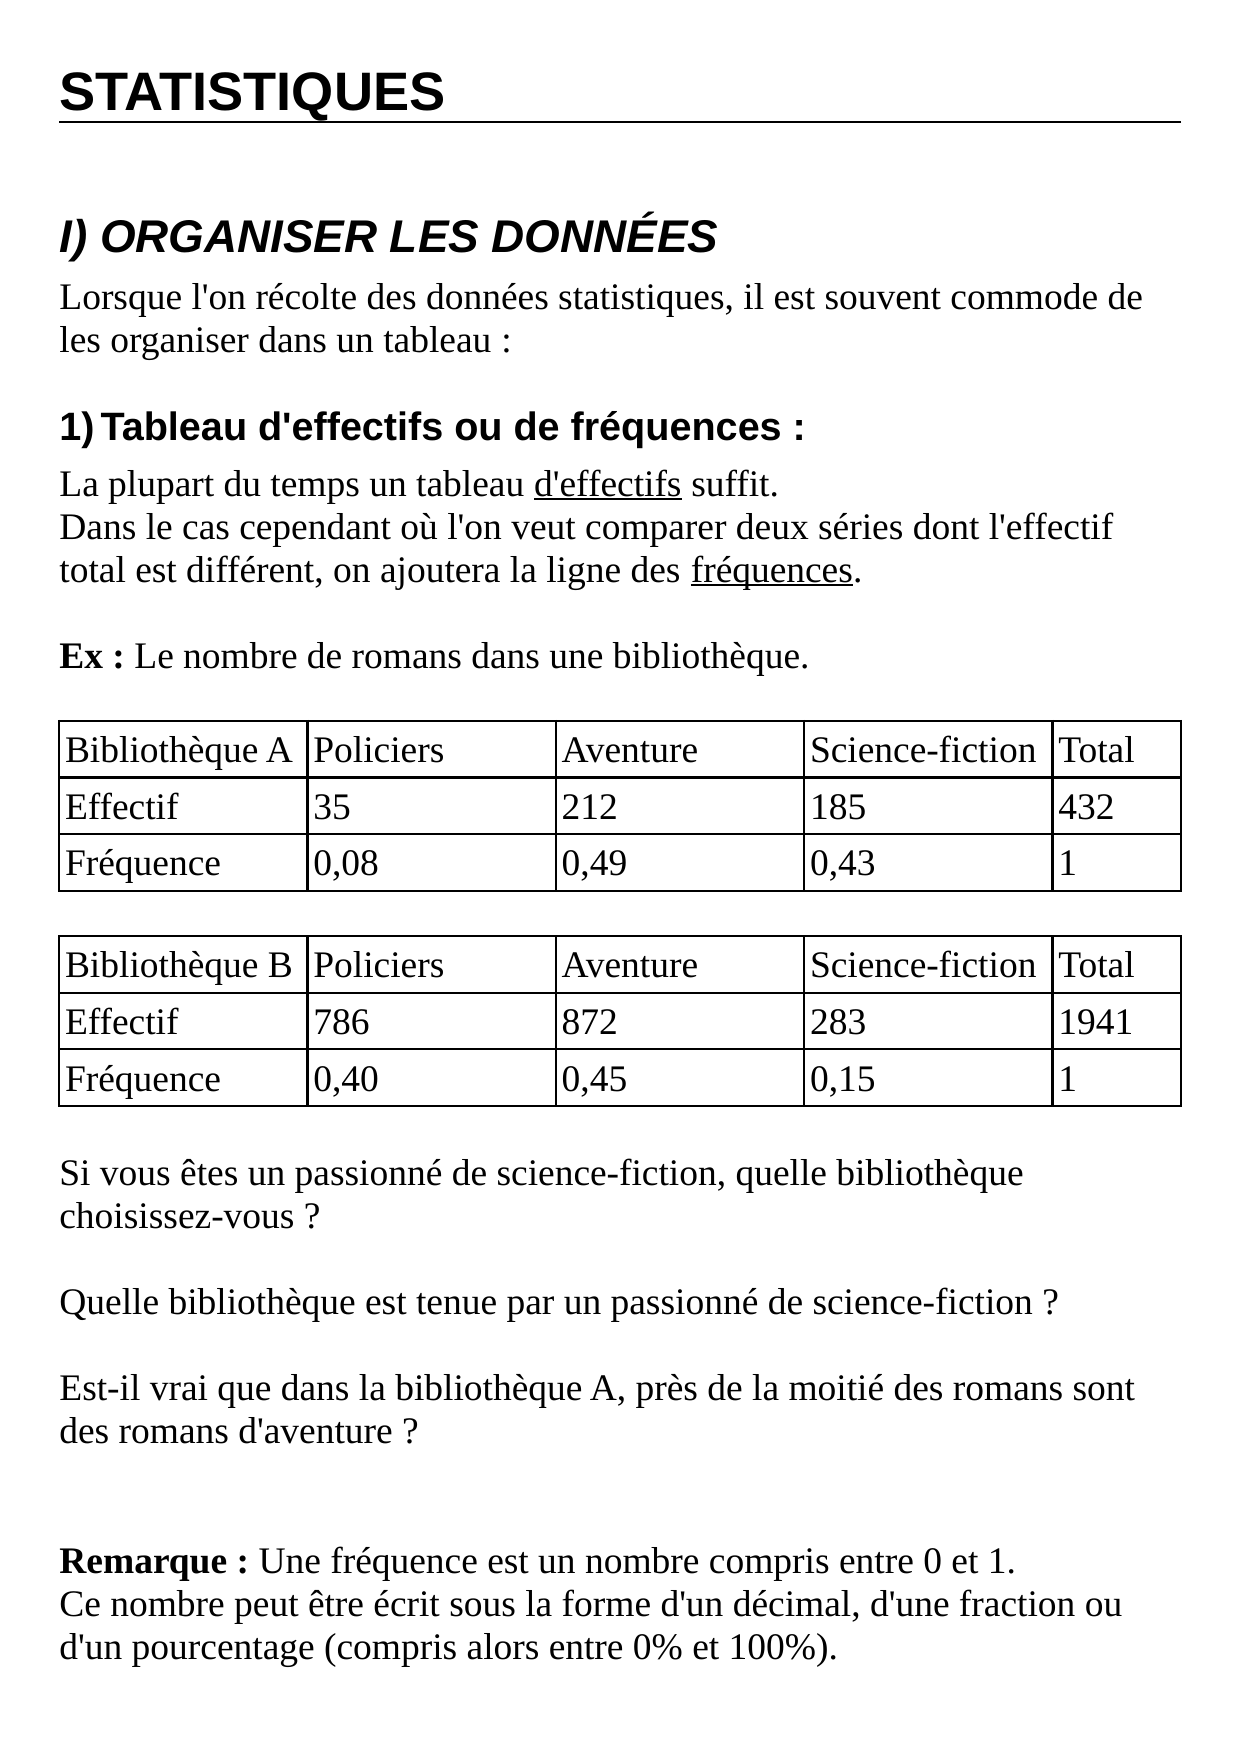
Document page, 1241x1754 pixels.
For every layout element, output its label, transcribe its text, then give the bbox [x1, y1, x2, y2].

text La plupart du temps un tableau d'effectifs suffit. [59, 461, 1181, 504]
text Ex : Le nombre de romans dans une bibliothèque. [59, 633, 1181, 677]
table_cell 872 [557, 994, 803, 1048]
table_header Total [1054, 722, 1180, 776]
table_cell Effectif [60, 994, 306, 1048]
table_header Bibliothèque B [60, 937, 306, 992]
table_cell 0,49 [557, 835, 803, 890]
table_cell 1941 [1054, 994, 1180, 1048]
table_cell Fréquence [60, 1050, 306, 1105]
table_cell 432 [1054, 779, 1180, 833]
table_header Aventure [557, 937, 803, 992]
table_cell 0,15 [805, 1050, 1051, 1105]
text Lorsque l'on récolte des données statistiques, il est souvent commode de les organiser dans un tableau : [59, 274, 1181, 360]
table_cell 0,43 [805, 835, 1051, 890]
table_cell 786 [309, 994, 555, 1048]
table_cell 0,45 [557, 1050, 803, 1105]
table_cell Effectif [60, 779, 306, 833]
text Est-il vrai que dans la bibliothèque A, près de la moitié des romans sont des romans d'aventure ? [59, 1366, 1181, 1452]
table_cell Fréquence [60, 835, 306, 890]
text Dans le cas cependant où l'on veut comparer deux séries dont l'effectif total est différent, on ajoutera la ligne des fréquences. [59, 504, 1181, 590]
table_header Science-fiction [805, 937, 1051, 992]
table_cell 1 [1054, 1050, 1180, 1105]
text Quelle bibliothèque est tenue par un passionné de science-fiction ? [59, 1279, 1181, 1323]
table_cell 212 [557, 779, 803, 833]
table_cell 185 [805, 779, 1051, 833]
table_cell 0,40 [309, 1050, 555, 1105]
table_cell 1 [1054, 835, 1180, 890]
list Tableau d'effectifs ou de fréquences : [59, 403, 1181, 449]
table_header Policiers [309, 937, 555, 992]
table_header Science-fiction [805, 722, 1051, 776]
table_header Aventure [557, 722, 803, 776]
table_cell 0,08 [309, 835, 555, 890]
list Organiser Les données [59, 210, 1181, 262]
table_header Policiers [309, 722, 555, 776]
text Statistiques [59, 59, 1181, 121]
table_header Bibliothèque A [60, 722, 306, 776]
table_cell 35 [309, 779, 555, 833]
text Si vous êtes un passionné de science-fiction, quelle bibliothèque choisissez-vous ? [59, 1150, 1181, 1236]
table_cell 283 [805, 994, 1051, 1048]
table_header Total [1054, 937, 1180, 992]
text Remarque : Une fréquence est un nombre compris entre 0 et 1. Ce nombre peut être écrit sous la forme d'un décimal, d'une fraction ou d'un pourcentage (compris alors entre 0% et 100%). [59, 1538, 1181, 1668]
